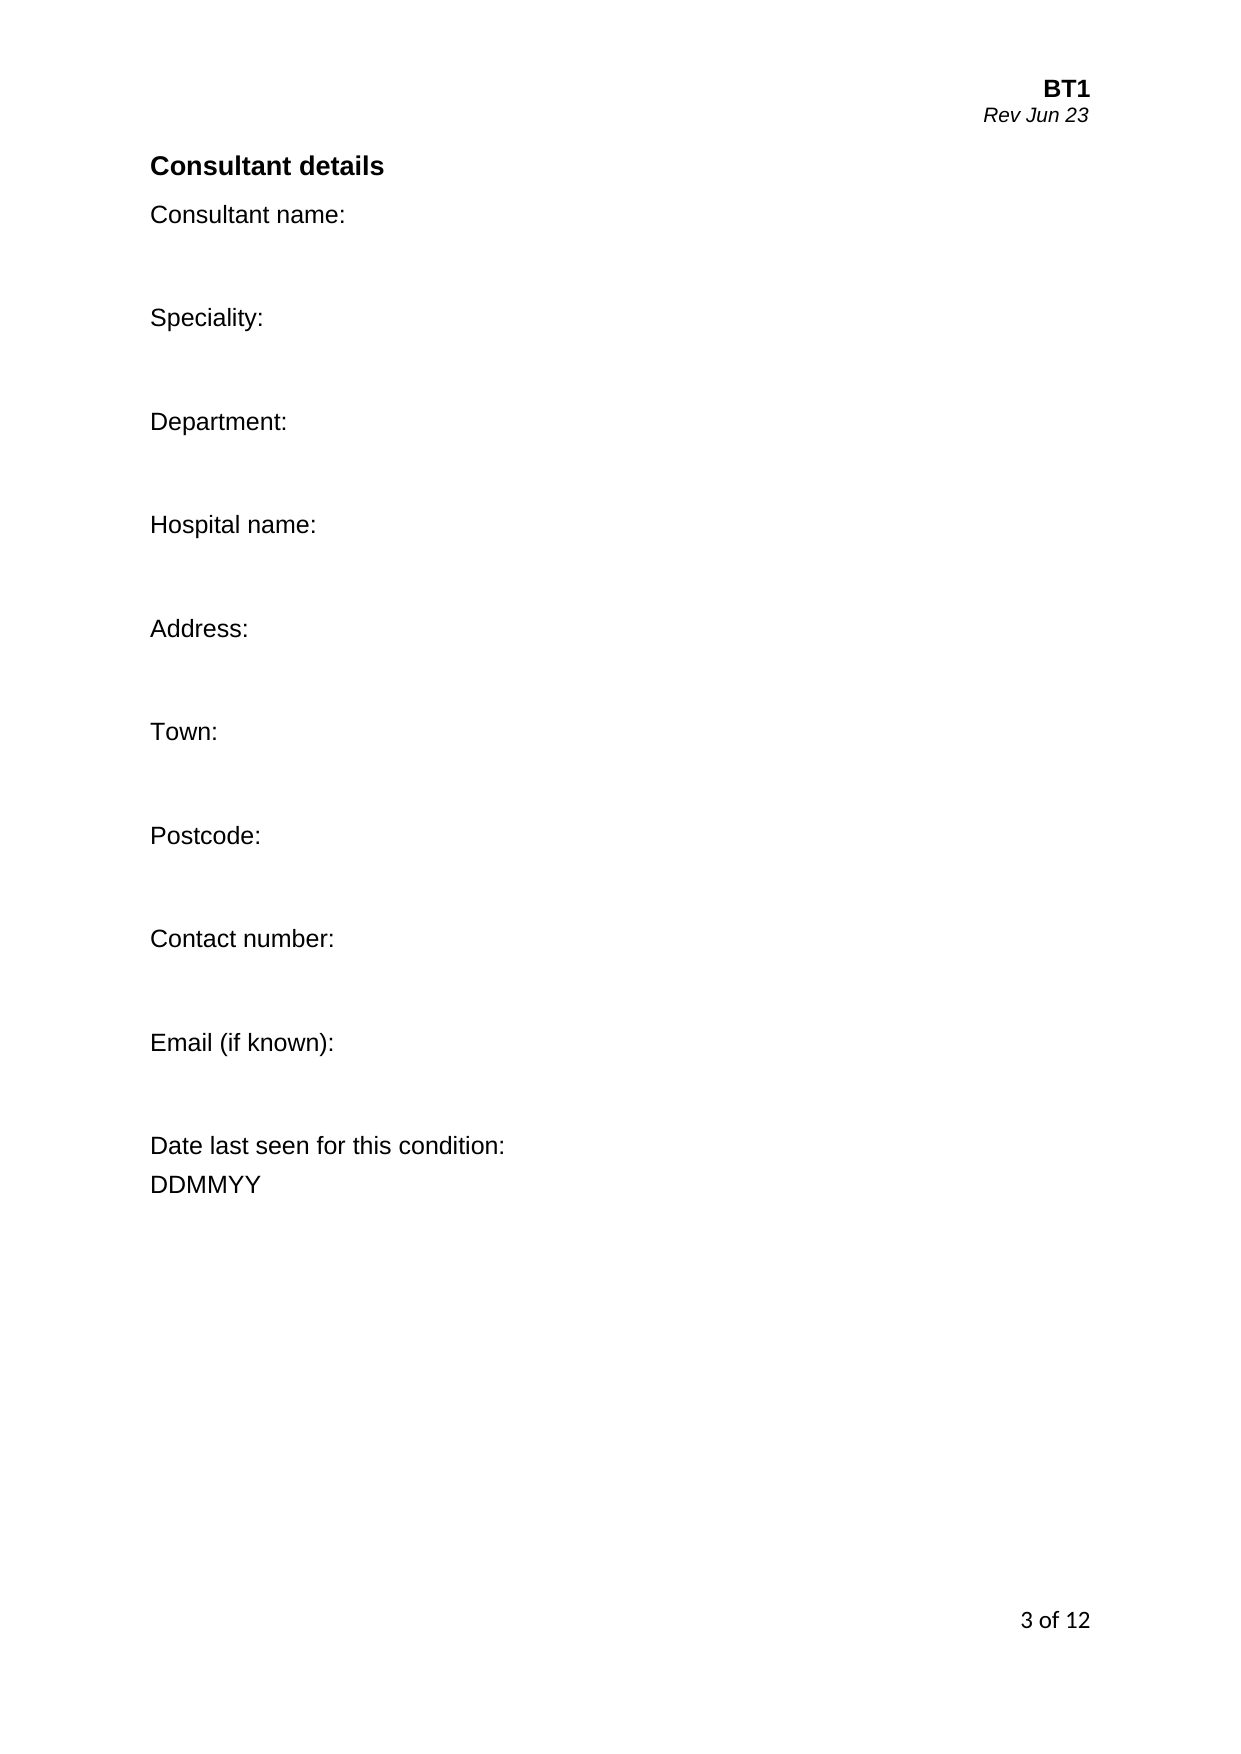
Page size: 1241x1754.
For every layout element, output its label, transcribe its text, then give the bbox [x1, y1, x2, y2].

text Contact number: [150, 924, 1090, 953]
text Town: [150, 717, 1090, 746]
text Consultant name: [150, 200, 1090, 229]
text DDMMYY [150, 1170, 1090, 1199]
text Email (if known): [150, 1027, 1090, 1056]
text Consultant details [150, 150, 1090, 181]
text Date last seen for this condition: [150, 1131, 1090, 1160]
text Hospital name: [150, 510, 1090, 539]
text Department: [150, 407, 1090, 436]
text Postcode: [150, 821, 1090, 849]
text Address: [150, 614, 1090, 642]
text Speciality: [150, 303, 1090, 332]
